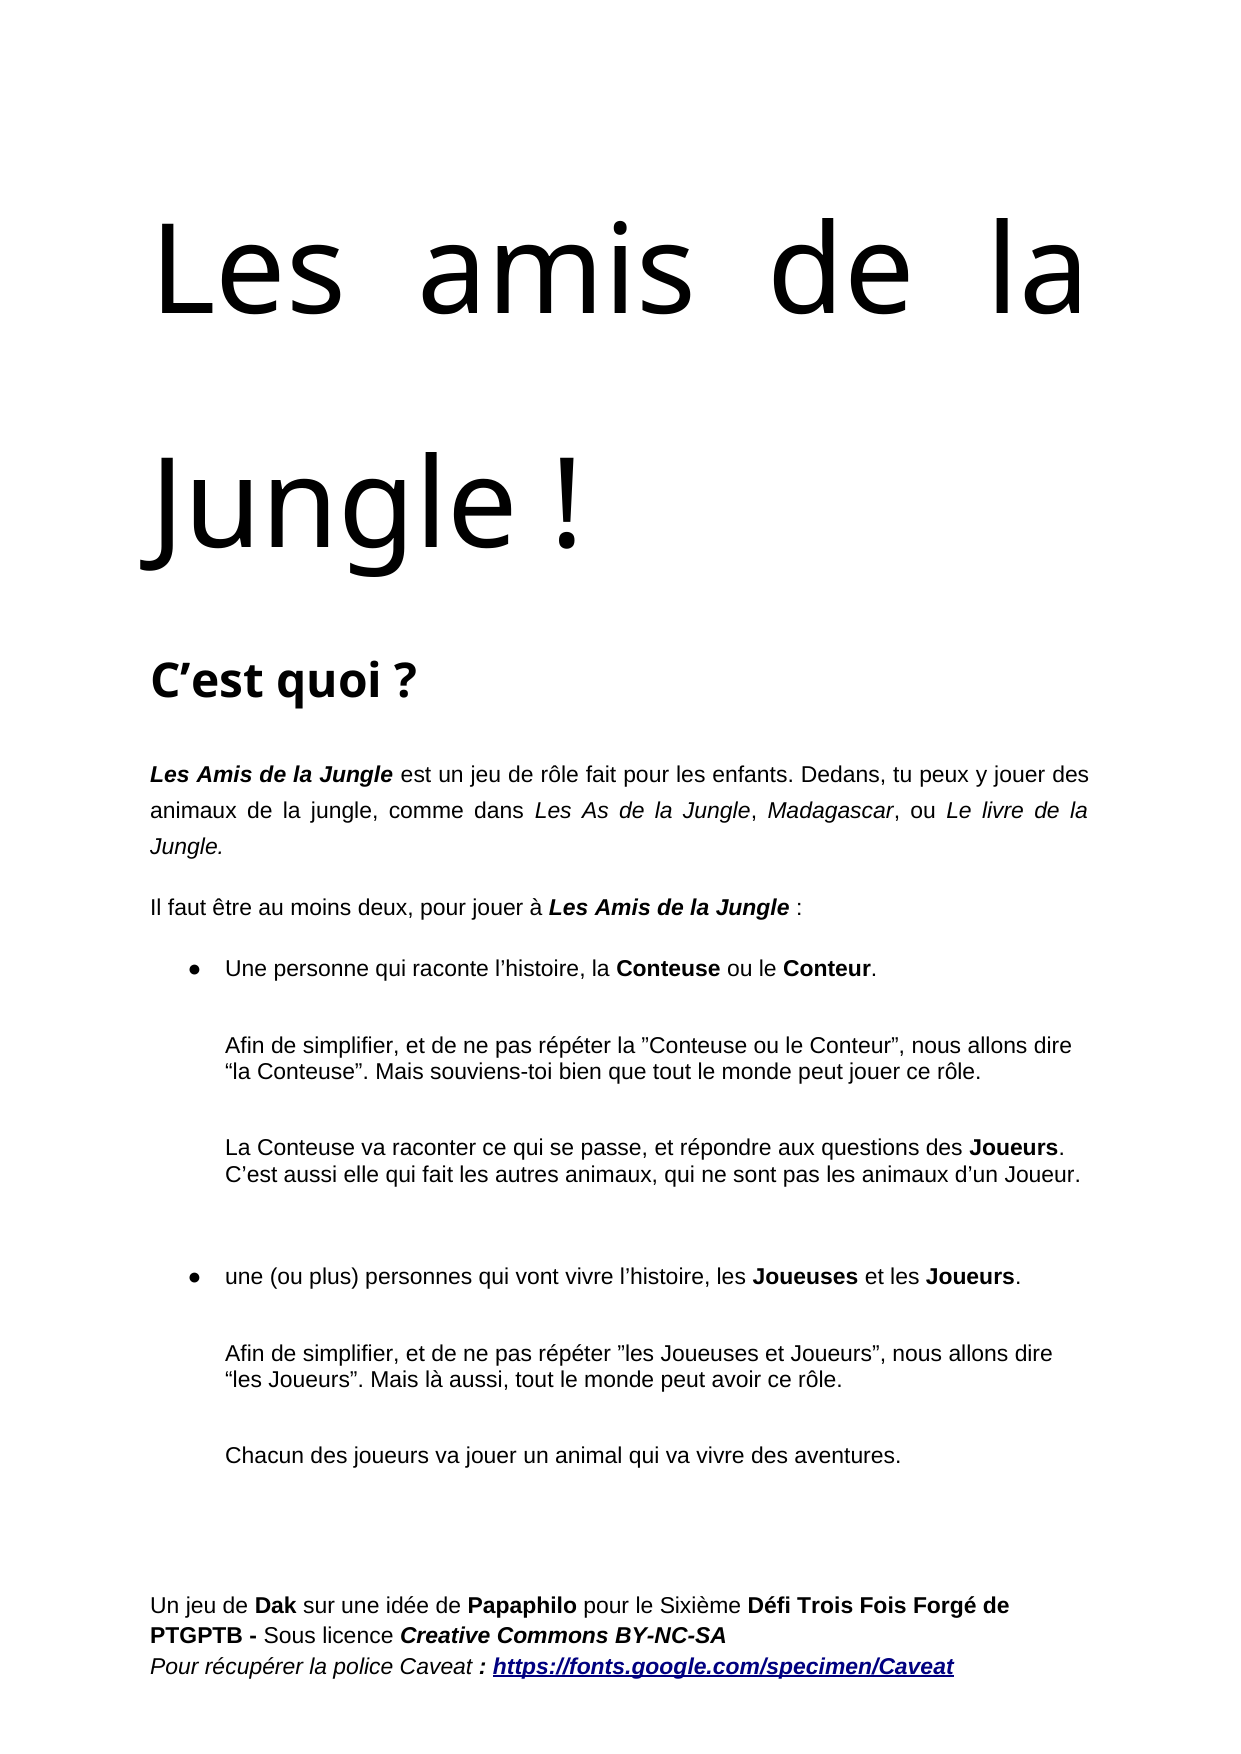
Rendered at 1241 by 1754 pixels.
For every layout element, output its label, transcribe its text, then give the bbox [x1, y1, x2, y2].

text Les amis de la Jungle ! [150, 180, 1090, 584]
text Afin de simplifier, et de ne pas répéter la ”Conteuse ou le Conteur”, nous allons dire “la Conteuse”. Mais souviens-toi bien que tout le monde peut jouer ce rôle. [225, 1032, 1090, 1084]
text La Conteuse va raconter ce qui se passe, et répondre aux questions des Joueurs. C’est aussi elle qui fait les autres animaux, qui ne sont pas les animaux d’un Joueur. [225, 1134, 1090, 1213]
list Une personne qui raconte l’histoire, la Conteuse ou le Conteur. [187, 955, 1090, 982]
text Les Amis de la Jungle est un jeu de rôle fait pour les enfants. Dedans, tu peux y jouer des animaux de la jungle, comme dans Les As de la Jungle, Madagascar, ou Le livre de la Jungle. [150, 761, 1090, 859]
text Chacun des joueurs va jouer un animal qui va vivre des aventures. [225, 1442, 1090, 1469]
text Afin de simplifier, et de ne pas répéter ”les Joueuses et Joueurs”, nous allons dire “les Joueurs”. Mais là aussi, tout le monde peut avoir ce rôle. [225, 1340, 1090, 1392]
list une (ou plus) personnes qui vont vivre l’histoire, les Joueuses et les Joueurs. [187, 1263, 1090, 1290]
text C’est quoi ? [150, 647, 1090, 712]
text Il faut être au moins deux, pour jouer à Les Amis de la Jungle : [150, 894, 1090, 921]
